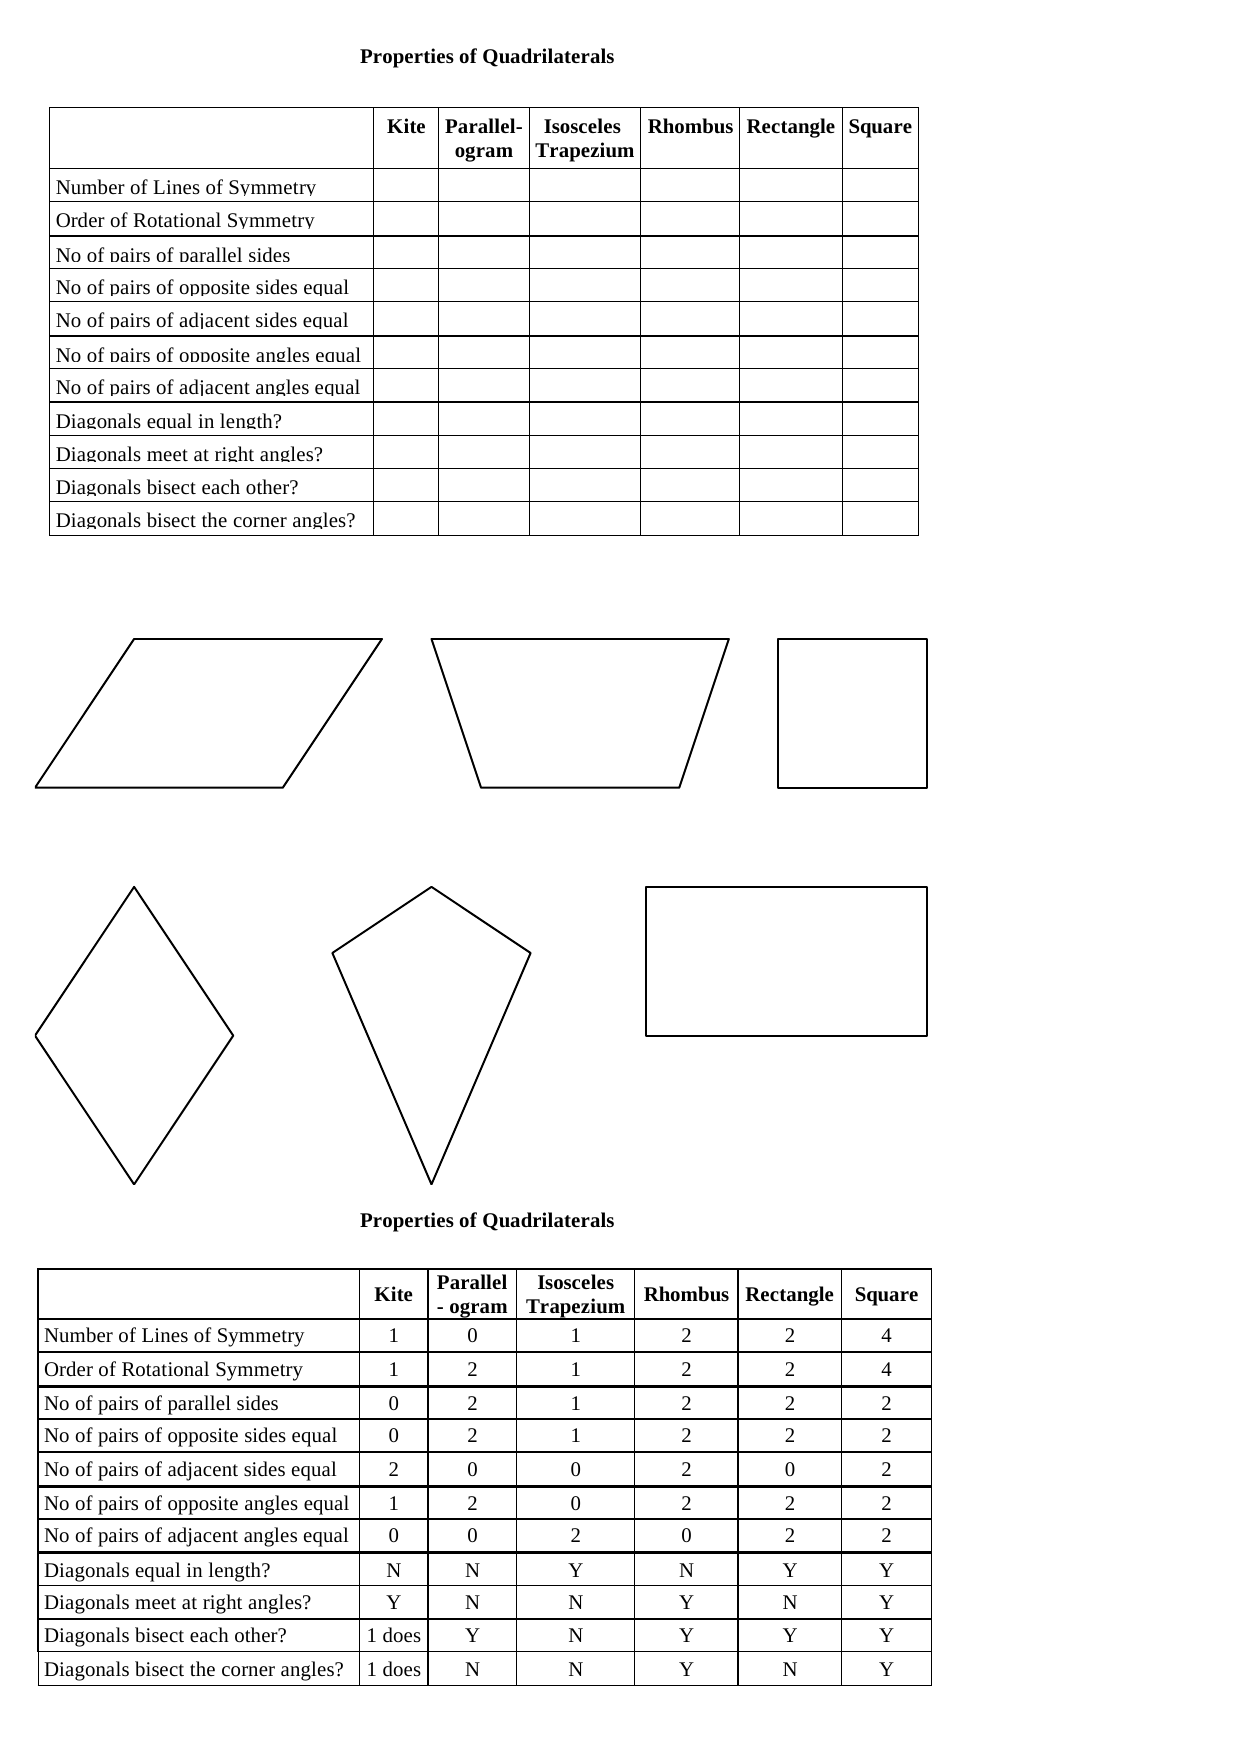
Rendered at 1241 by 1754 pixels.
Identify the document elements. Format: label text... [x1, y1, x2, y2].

table_cell [439, 337, 529, 368]
table_cell No of pairs of adjacent angles equal [50, 369, 373, 401]
table_cell [439, 403, 529, 434]
table_cell [843, 237, 918, 268]
table_cell Diagonals bisect the corner angles? [39, 1652, 359, 1684]
table_cell [530, 269, 640, 301]
table_cell [439, 436, 529, 468]
table_cell [530, 436, 640, 468]
table_cell [374, 369, 438, 401]
table_cell [530, 337, 640, 368]
table_cell [439, 202, 529, 234]
table_cell Diagonals meet at right angles? [50, 436, 373, 468]
table_cell 1 does [360, 1620, 427, 1651]
table_cell No of pairs of opposite angles equal [50, 337, 373, 368]
table_cell 2 [739, 1320, 841, 1351]
table_cell N [360, 1554, 427, 1584]
table_cell [439, 169, 529, 201]
table_cell 2 [842, 1488, 931, 1518]
table_cell [530, 403, 640, 434]
table_cell Y [635, 1586, 737, 1618]
table_header Rectangle [739, 1270, 841, 1318]
table_cell [439, 269, 529, 301]
table_cell 2 [360, 1453, 427, 1484]
table_cell Diagonals bisect each other? [39, 1620, 359, 1651]
table_cell 1 [360, 1320, 427, 1351]
table_cell 2 [739, 1488, 841, 1518]
table_cell [641, 403, 739, 434]
table_cell 0 [429, 1320, 516, 1351]
table_cell 2 [739, 1420, 841, 1451]
table_cell [374, 169, 438, 201]
table_header Parallel- ogram [429, 1270, 516, 1318]
table_cell [740, 202, 842, 234]
table_cell 4 [842, 1353, 931, 1384]
table_cell No of pairs of parallel sides [39, 1388, 359, 1418]
table_cell 2 [635, 1488, 737, 1518]
table_cell [374, 237, 438, 268]
table_cell N [429, 1554, 516, 1584]
table_cell 1 [517, 1420, 634, 1451]
table_cell 2 [842, 1520, 931, 1551]
table_cell 2 [739, 1388, 841, 1418]
table_cell 0 [517, 1488, 634, 1518]
table_cell [843, 502, 918, 534]
table_cell [843, 469, 918, 501]
table_cell N [635, 1554, 737, 1584]
table_header Isosceles Trapezium [517, 1270, 634, 1318]
table_cell [843, 436, 918, 468]
table_cell 0 [360, 1520, 427, 1551]
table_cell Diagonals bisect the corner angles? [50, 502, 373, 534]
table_header Square [842, 1270, 931, 1318]
table_cell [740, 237, 842, 268]
table_cell 0 [517, 1453, 634, 1484]
table_cell [530, 302, 640, 334]
table_cell [530, 369, 640, 401]
table_cell 4 [842, 1320, 931, 1351]
table_header Kite [374, 108, 438, 168]
table_cell Diagonals bisect each other? [50, 469, 373, 501]
table_cell [843, 337, 918, 368]
table_cell 2 [739, 1520, 841, 1551]
table_cell [374, 302, 438, 334]
table_cell [641, 502, 739, 534]
table_cell [530, 469, 640, 501]
table_cell [439, 302, 529, 334]
table_cell 0 [429, 1453, 516, 1484]
table_cell [641, 369, 739, 401]
table_cell 1 does [360, 1652, 427, 1684]
text Properties of Quadrilaterals [29, 1208, 945, 1232]
table_cell [740, 369, 842, 401]
table_cell Y [842, 1620, 931, 1651]
table_cell N [517, 1652, 634, 1684]
text Properties of Quadrilaterals [29, 44, 945, 68]
table_cell Y [429, 1620, 516, 1651]
table_cell [843, 302, 918, 334]
table_cell 2 [635, 1420, 737, 1451]
table_cell 2 [842, 1420, 931, 1451]
table_cell No of pairs of opposite angles equal [39, 1488, 359, 1518]
table_cell Diagonals equal in length? [39, 1554, 359, 1584]
table_cell N [517, 1586, 634, 1618]
table_cell No of pairs of parallel sides [50, 237, 373, 268]
table_cell N [429, 1586, 516, 1618]
table_header Rhombus [641, 108, 739, 168]
table_cell 0 [429, 1520, 516, 1551]
table_cell [439, 369, 529, 401]
table_cell [374, 502, 438, 534]
table_cell [641, 169, 739, 201]
table_cell Order of Rotational Symmetry [39, 1353, 359, 1384]
table_cell 2 [635, 1353, 737, 1384]
table_header Isosceles Trapezium [530, 108, 640, 168]
table_header Parallel- ogram [439, 108, 529, 168]
table_cell Y [739, 1554, 841, 1584]
table_cell Y [360, 1586, 427, 1618]
table_cell Y [635, 1620, 737, 1651]
table_cell [740, 337, 842, 368]
table_cell [740, 502, 842, 534]
table_cell Number of Lines of Symmetry [39, 1320, 359, 1351]
table_cell 0 [360, 1420, 427, 1451]
table_cell [439, 469, 529, 501]
table_cell 1 [517, 1320, 634, 1351]
table_header [39, 1270, 359, 1318]
table_cell [641, 337, 739, 368]
table_header Rectangle [740, 108, 842, 168]
table_cell Diagonals equal in length? [50, 403, 373, 434]
table_cell 2 [429, 1353, 516, 1384]
table_cell 1 [517, 1388, 634, 1418]
table_cell [530, 169, 640, 201]
table_cell Diagonals meet at right angles? [39, 1586, 359, 1618]
table_cell 0 [635, 1520, 737, 1551]
table_cell [374, 436, 438, 468]
table_cell No of pairs of opposite sides equal [50, 269, 373, 301]
table_cell No of pairs of adjacent sides equal [39, 1453, 359, 1484]
table_cell [641, 237, 739, 268]
table_cell N [739, 1652, 841, 1684]
table_cell 1 [360, 1353, 427, 1384]
table_cell [374, 403, 438, 434]
table_header Rhombus [635, 1270, 737, 1318]
table_cell [641, 269, 739, 301]
table_cell [641, 436, 739, 468]
table_cell No of pairs of opposite sides equal [39, 1420, 359, 1451]
table_header Kite [360, 1270, 427, 1318]
table_cell 2 [635, 1388, 737, 1418]
table_cell [641, 469, 739, 501]
table_cell 0 [739, 1453, 841, 1484]
table_cell [740, 302, 842, 334]
table_cell [740, 269, 842, 301]
table_cell N [429, 1652, 516, 1684]
table_header Square [843, 108, 918, 168]
table_cell [439, 237, 529, 268]
table_cell 1 [360, 1488, 427, 1518]
table_cell [439, 502, 529, 534]
table_cell [740, 403, 842, 434]
table_cell 2 [429, 1388, 516, 1418]
table_cell 2 [429, 1420, 516, 1451]
table_cell No of pairs of adjacent angles equal [39, 1520, 359, 1551]
table_cell N [739, 1586, 841, 1618]
table_cell 2 [429, 1488, 516, 1518]
table_cell [740, 436, 842, 468]
table_cell [530, 502, 640, 534]
table_cell [843, 169, 918, 201]
table_cell [530, 237, 640, 268]
table_cell [843, 202, 918, 234]
table_cell 0 [360, 1388, 427, 1418]
table_cell No of pairs of adjacent sides equal [50, 302, 373, 334]
table_cell [740, 469, 842, 501]
table_cell Number of Lines of Symmetry [50, 169, 373, 201]
table_cell [641, 202, 739, 234]
table_cell Y [517, 1554, 634, 1584]
table_cell [374, 202, 438, 234]
table_cell 2 [517, 1520, 634, 1551]
table_cell N [517, 1620, 634, 1651]
table_cell Y [842, 1554, 931, 1584]
table_cell [374, 269, 438, 301]
table_cell [530, 202, 640, 234]
table_cell 2 [739, 1353, 841, 1384]
table_cell Y [635, 1652, 737, 1684]
table_cell 2 [842, 1388, 931, 1418]
table_cell Order of Rotational Symmetry [50, 202, 373, 234]
table_cell [843, 403, 918, 434]
table_cell [641, 302, 739, 334]
table_cell [740, 169, 842, 201]
table_cell 1 [517, 1353, 634, 1384]
table_cell 2 [635, 1320, 737, 1351]
table_cell Y [842, 1586, 931, 1618]
table_cell Y [739, 1620, 841, 1651]
table_cell Y [842, 1652, 931, 1684]
table_cell 2 [635, 1453, 737, 1484]
table_cell 2 [842, 1453, 931, 1484]
table_header [50, 108, 373, 168]
table_cell [374, 337, 438, 368]
table_cell [374, 469, 438, 501]
table_cell [843, 369, 918, 401]
table_cell [843, 269, 918, 301]
